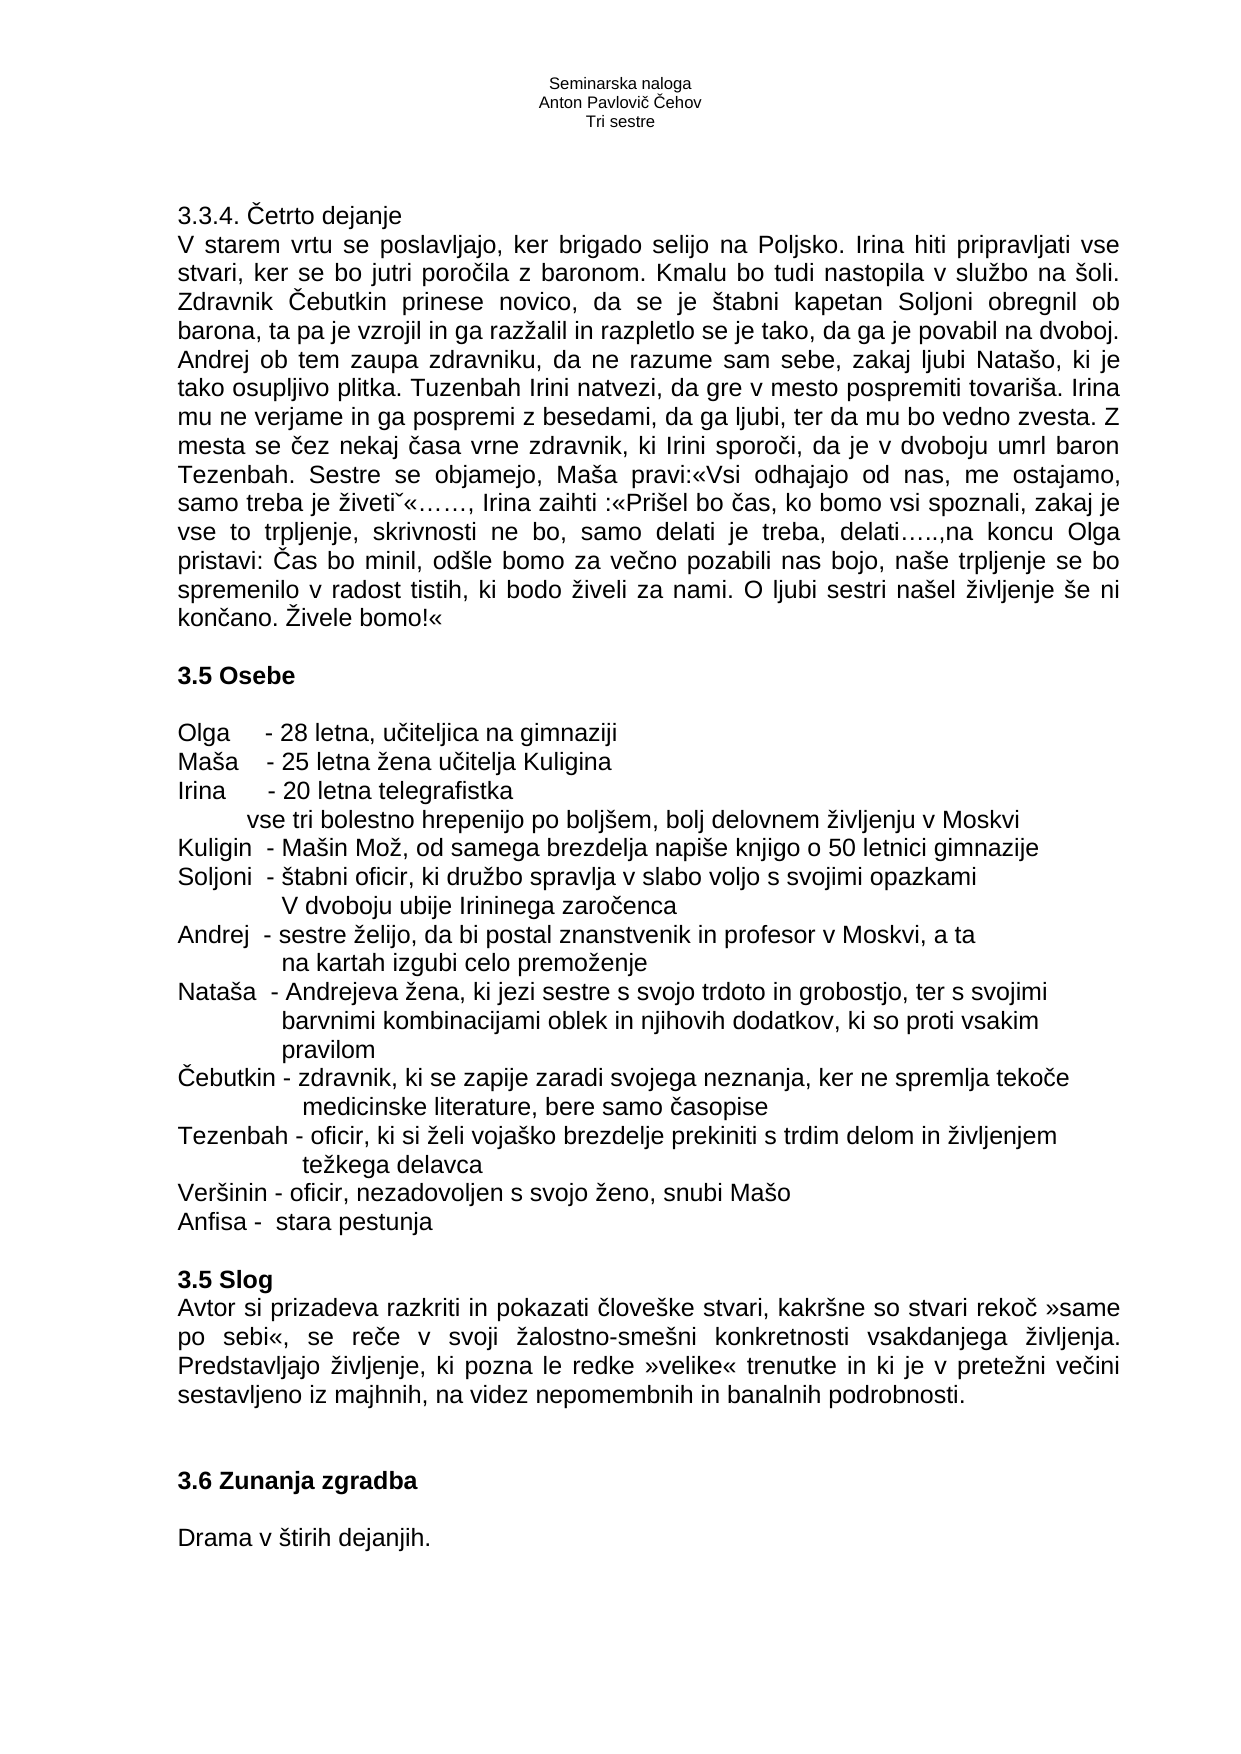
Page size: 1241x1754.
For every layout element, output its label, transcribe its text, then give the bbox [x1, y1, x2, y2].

text Tezenbah - oficir, ki si želi vojaško brezdelje prekiniti s trdim delom in življenjem [177, 1121, 1122, 1149]
text V dvoboju ubije Irininega zaročenca [177, 891, 1122, 919]
text medicinske literature, bere samo časopise [177, 1092, 1122, 1121]
text Irina - 20 letna telegrafistka [177, 776, 1122, 804]
text Soljoni - štabni oficir, ki družbo spravlja v slabo voljo s svojimi opazkami [177, 862, 1122, 891]
text 3.3.4. Četrto dejanje [177, 201, 1122, 229]
text na kartah izgubi celo premoženje [177, 948, 1122, 977]
text Avtor si prizadeva razkriti in pokazati človeške stvari, kakršne so stvari rekoč »same po sebi«, se reče v svoji žalostno-smešni konkretnosti vsakdanjega življenja. Predstavljajo življenje, ki pozna le redke »velike« trenutke in ki je v pretežni večini sestavljeno iz majhnih, na videz nepomembnih in banalnih podrobnosti. [177, 1293, 1122, 1408]
text Andrej - sestre želijo, da bi postal znanstvenik in profesor v Moskvi, a ta [177, 919, 1122, 948]
text Veršinin - oficir, nezadovoljen s svojo ženo, snubi Mašo [177, 1178, 1122, 1207]
text Nataša - Andrejeva žena, ki jezi sestre s svojo trdoto in grobostjo, ter s svojimi [177, 977, 1122, 1006]
text 3.5 Slog [177, 1264, 1122, 1293]
text Anfisa - stara pestunja [177, 1207, 1122, 1236]
text V starem vrtu se poslavljajo, ker brigado selijo na Poljsko. Irina hiti pripravljati vse stvari, ker se bo jutri poročila z baronom. Kmalu bo tudi nastopila v službo na šoli. Zdravnik Čebutkin prinese novico, da se je štabni kapetan Soljoni obregnil ob barona, ta pa je vzrojil in ga razžalil in razpletlo se je tako, da ga je povabil na dvoboj. Andrej ob tem zaupa zdravniku, da ne razume sam sebe, zakaj ljubi Natašo, ki je tako osupljivo plitka. Tuzenbah Irini natvezi, da gre v mesto pospremiti tovariša. Irina mu ne verjame in ga pospremi z besedami, da ga ljubi, ter da mu bo vedno zvesta. Z mesta se čez nekaj časa vrne zdravnik, ki Irini sporoči, da je v dvoboju umrl baron Tezenbah. Sestre se objamejo, Maša pravi:«Vsi odhajajo od nas, me ostajamo, samo treba je živetiˇ«……, Irina zaihti :«Prišel bo čas, ko bomo vsi spoznali, zakaj je vse to trpljenje, skrivnosti ne bo, samo delati je treba, delati…..,na koncu Olga pristavi: Čas bo minil, odšle bomo za večno pozabili nas bojo, naše trpljenje se bo spremenilo v radost tistih, ki bodo živeli za nami. O ljubi sestri našel življenje še ni končano. Živele bomo!« [177, 229, 1122, 632]
text 3.6 Zunanja zgradba [177, 1466, 1122, 1494]
text Olga - 28 letna, učiteljica na gimnaziji [177, 718, 1122, 747]
text Drama v štirih dejanjih. [177, 1523, 1122, 1552]
text Čebutkin - zdravnik, ki se zapije zaradi svojega neznanja, ker ne spremlja tekoče [177, 1063, 1122, 1092]
text pravilom [177, 1034, 1122, 1063]
text barvnimi kombinacijami oblek in njihovih dodatkov, ki so proti vsakim [177, 1006, 1122, 1034]
text Maša - 25 letna žena učitelja Kuligina [177, 747, 1122, 776]
text Kuligin - Mašin Mož, od samega brezdelja napiše knjigo o 50 letnici gimnazije [177, 833, 1122, 862]
text vse tri bolestno hrepenijo po boljšem, bolj delovnem življenju v Moskvi [177, 804, 1122, 833]
text 3.5 Osebe [177, 661, 1122, 689]
text težkega delavca [177, 1149, 1122, 1178]
